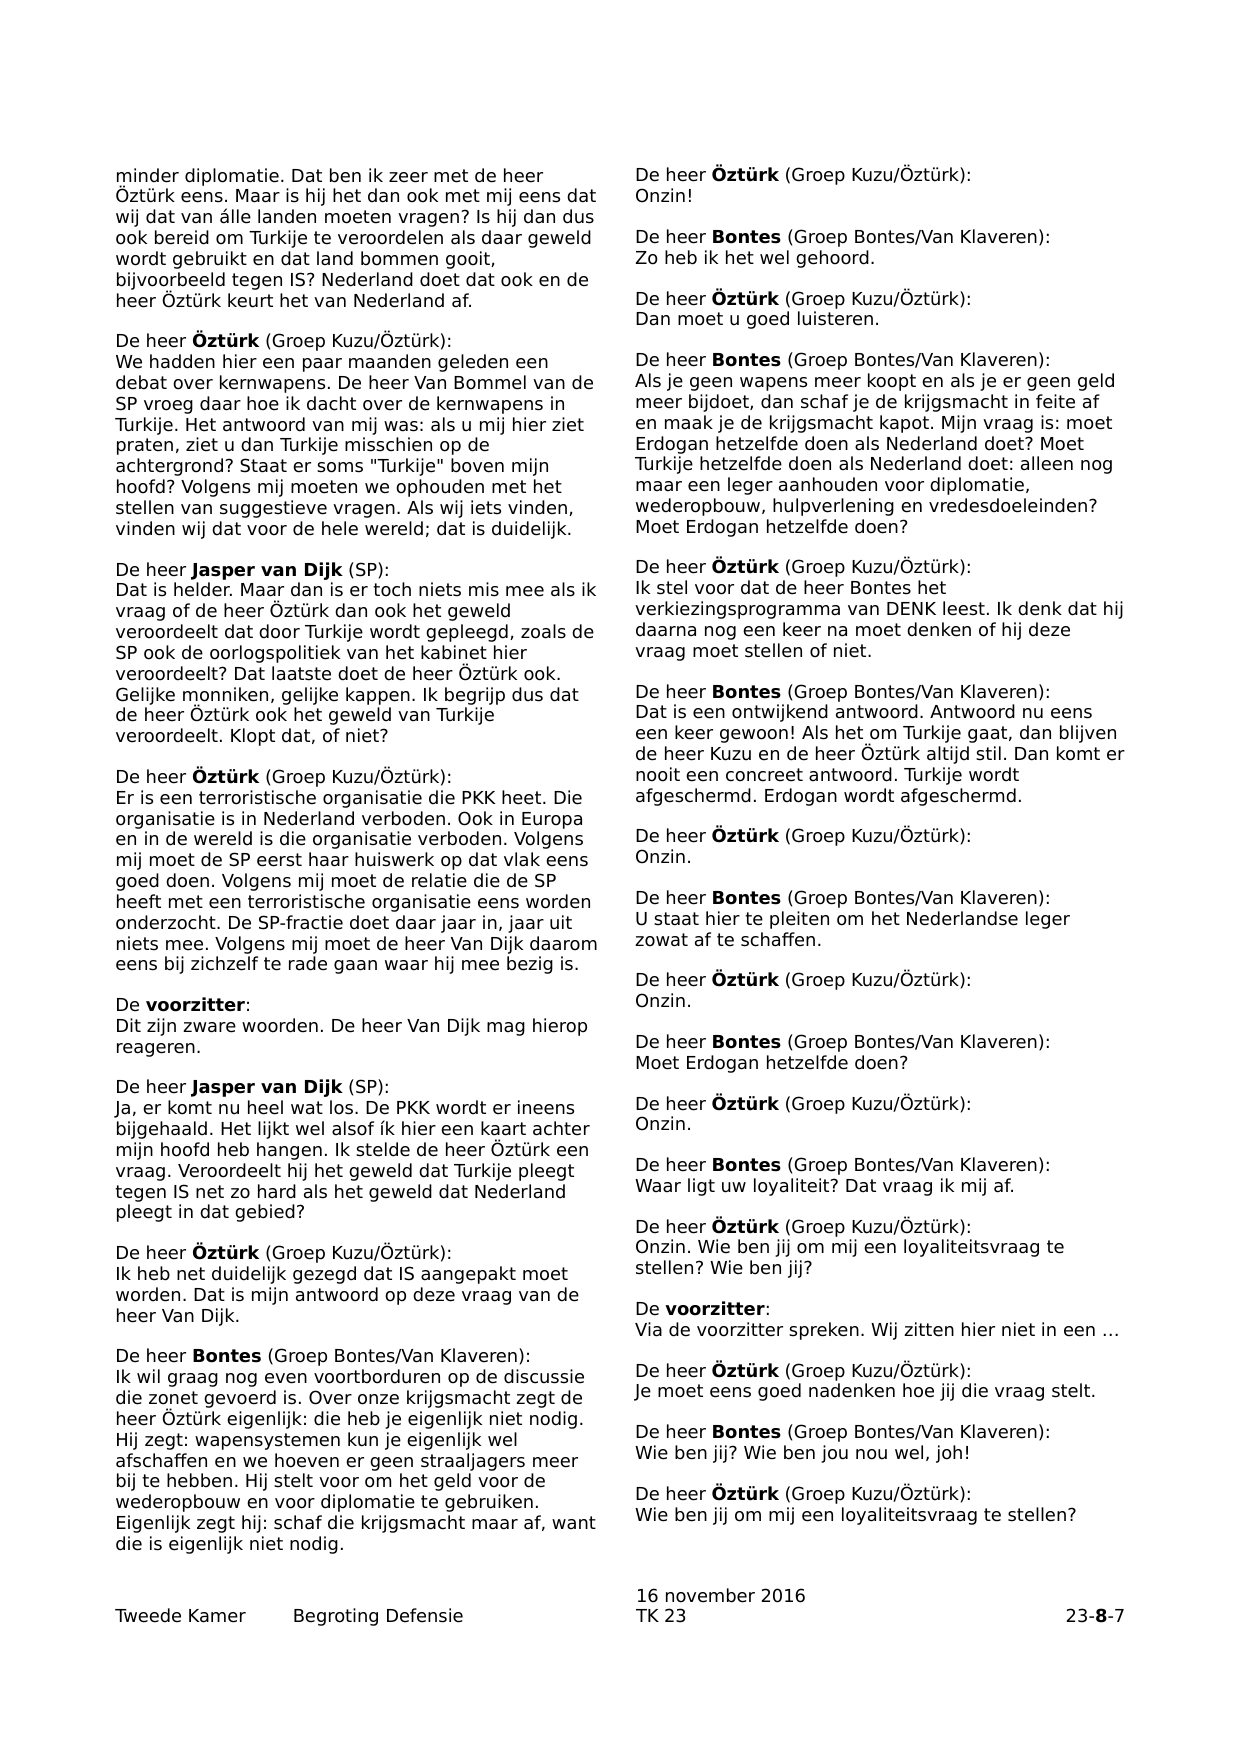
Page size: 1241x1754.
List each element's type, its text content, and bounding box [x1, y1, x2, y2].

text De heer Bontes (Groep Bontes/Van Klaveren): [635, 1155, 1125, 1176]
text De heer Öztürk (Groep Kuzu/Öztürk): [115, 767, 605, 787]
text minder diplomatie. Dat ben ik zeer met de heer Öztürk eens. Maar is hij het dan ook met mij eens dat wij dat van álle landen moeten vragen? Is hij dan dus ook bereid om Turkije te veroordelen als daar geweld wordt gebruikt en dat land bommen gooit, bijvoorbeeld tegen IS? Nederland doet dat ook en de heer Öztürk keurt het van Nederland af. [115, 165, 605, 311]
text De heer Bontes (Groep Bontes/Van Klaveren): [115, 1346, 605, 1367]
text Dit zijn zware woorden. De heer Van Dijk mag hierop reageren. [115, 1016, 605, 1057]
text De voorzitter: [115, 995, 605, 1016]
text De heer Öztürk (Groep Kuzu/Öztürk): [635, 1484, 1125, 1504]
text Waar ligt uw loyaliteit? Dat vraag ik mij af. [635, 1176, 1125, 1197]
text De heer Bontes (Groep Bontes/Van Klaveren): [635, 1422, 1125, 1443]
text Moet Erdogan hetzelfde doen? [635, 1053, 1125, 1073]
text Dat is een ontwijkend antwoord. Antwoord nu eens een keer gewoon! Als het om Turkije gaat, dan blijven de heer Kuzu en de heer Öztürk altijd stil. Dan komt er nooit een concreet antwoord. Turkije wordt afgeschermd. Erdogan wordt afgeschermd. [635, 702, 1125, 806]
text De heer Bontes (Groep Bontes/Van Klaveren): [635, 227, 1125, 248]
text De voorzitter: [635, 1299, 1125, 1320]
text Je moet eens goed nadenken hoe jij die vraag stelt. [635, 1381, 1125, 1402]
text De heer Öztürk (Groep Kuzu/Öztürk): [635, 288, 1125, 309]
text De heer Öztürk (Groep Kuzu/Öztürk): [635, 1361, 1125, 1381]
text De heer Öztürk (Groep Kuzu/Öztürk): [635, 165, 1125, 186]
text De heer Bontes (Groep Bontes/Van Klaveren): [635, 1032, 1125, 1053]
text Dat is helder. Maar dan is er toch niets mis mee als ik vraag of de heer Öztürk dan ook het geweld veroordeelt dat door Turkije wordt gepleegd, zoals de SP ook de oorlogspolitiek van het kabinet hier veroordeelt? Dat laatste doet de heer Öztürk ook. Gelijke monniken, gelijke kappen. Ik begrijp dus dat de heer Öztürk ook het geweld van Turkije veroordeelt. Klopt dat, of niet? [115, 580, 605, 747]
text De heer Öztürk (Groep Kuzu/Öztürk): [635, 826, 1125, 847]
text Onzin. [635, 847, 1125, 868]
text Ik heb net duidelijk gezegd dat IS aangepakt moet worden. Dat is mijn antwoord op deze vraag van de heer Van Dijk. [115, 1264, 605, 1326]
text De heer Jasper van Dijk (SP): [115, 1077, 605, 1098]
text Als je geen wapens meer koopt en als je er geen geld meer bijdoet, dan schaf je de krijgsmacht in feite af en maak je de krijgsmacht kapot. Mijn vraag is: moet Erdogan hetzelfde doen als Nederland doet? Moet Turkije hetzelfde doen als Nederland doet: alleen nog maar een leger aanhouden voor diplomatie, wederopbouw, hulpverlening en vredesdoeleinden? Moet Erdogan hetzelfde doen? [635, 371, 1125, 537]
text Dan moet u goed luisteren. [635, 309, 1125, 330]
text De heer Bontes (Groep Bontes/Van Klaveren): [635, 681, 1125, 702]
text De heer Öztürk (Groep Kuzu/Öztürk): [635, 1093, 1125, 1114]
text Ja, er komt nu heel wat los. De PKK wordt er ineens bijgehaald. Het lijkt wel alsof ík hier een kaart achter mijn hoofd heb hangen. Ik stelde de heer Öztürk een vraag. Veroordeelt hij het geweld dat Turkije pleegt tegen IS net zo hard als het geweld dat Nederland pleegt in dat gebied? [115, 1098, 605, 1223]
text Onzin! [635, 186, 1125, 207]
text De heer Öztürk (Groep Kuzu/Öztürk): [115, 1243, 605, 1264]
text Ik wil graag nog even voortborduren op de discussie die zonet gevoerd is. Over onze krijgsmacht zegt de heer Öztürk eigenlijk: die heb je eigenlijk niet nodig. Hij zegt: wapensystemen kun je eigenlijk wel afschaffen en we hoeven er geen straaljagers meer bij te hebben. Hij stelt voor om het geld voor de wederopbouw en voor diplomatie te gebruiken. Eigenlijk zegt hij: schaf die krijgsmacht maar af, want die is eigenlijk niet nodig. [115, 1367, 605, 1554]
text We hadden hier een paar maanden geleden een debat over kernwapens. De heer Van Bommel van de SP vroeg daar hoe ik dacht over de kernwapens in Turkije. Het antwoord van mij was: als u mij hier ziet praten, ziet u dan Turkije misschien op de achtergrond? Staat er soms "Turkije" boven mijn hoofd? Volgens mij moeten we ophouden met het stellen van suggestieve vragen. Als wij iets vinden, vinden wij dat voor de hele wereld; dat is duidelijk. [115, 352, 605, 539]
text De heer Öztürk (Groep Kuzu/Öztürk): [635, 1217, 1125, 1237]
text Onzin. Wie ben jij om mij een loyaliteitsvraag te stellen? Wie ben jij? [635, 1237, 1125, 1279]
text Wie ben jij? Wie ben jou nou wel, joh! [635, 1443, 1125, 1464]
text De heer Bontes (Groep Bontes/Van Klaveren): [635, 888, 1125, 909]
text Via de voorzitter spreken. Wij zitten hier niet in een … [635, 1320, 1125, 1341]
text Onzin. [635, 991, 1125, 1012]
text Ik stel voor dat de heer Bontes het verkiezingsprogramma van DENK leest. Ik denk dat hij daarna nog een keer na moet denken of hij deze vraag moet stellen of niet. [635, 578, 1125, 661]
text De heer Jasper van Dijk (SP): [115, 559, 605, 580]
text Wie ben jij om mij een loyaliteitsvraag te stellen? [635, 1504, 1125, 1525]
text De heer Bontes (Groep Bontes/Van Klaveren): [635, 350, 1125, 371]
text Er is een terroristische organisatie die PKK heet. Die organisatie is in Nederland verboden. Ook in Europa en in de wereld is die organisatie verboden. Volgens mij moet de SP eerst haar huiswerk op dat vlak eens goed doen. Volgens mij moet de relatie die de SP heeft met een terroristische organisatie eens worden onderzocht. De SP-fractie doet daar jaar in, jaar uit niets mee. Volgens mij moet de heer Van Dijk daarom eens bij zichzelf te rade gaan waar hij mee bezig is. [115, 787, 605, 975]
text De heer Öztürk (Groep Kuzu/Öztürk): [635, 970, 1125, 991]
text Onzin. [635, 1114, 1125, 1135]
text U staat hier te pleiten om het Nederlandse leger zowat af te schaffen. [635, 909, 1125, 950]
text Zo heb ik het wel gehoord. [635, 248, 1125, 268]
text De heer Öztürk (Groep Kuzu/Öztürk): [635, 557, 1125, 578]
text De heer Öztürk (Groep Kuzu/Öztürk): [115, 331, 605, 352]
